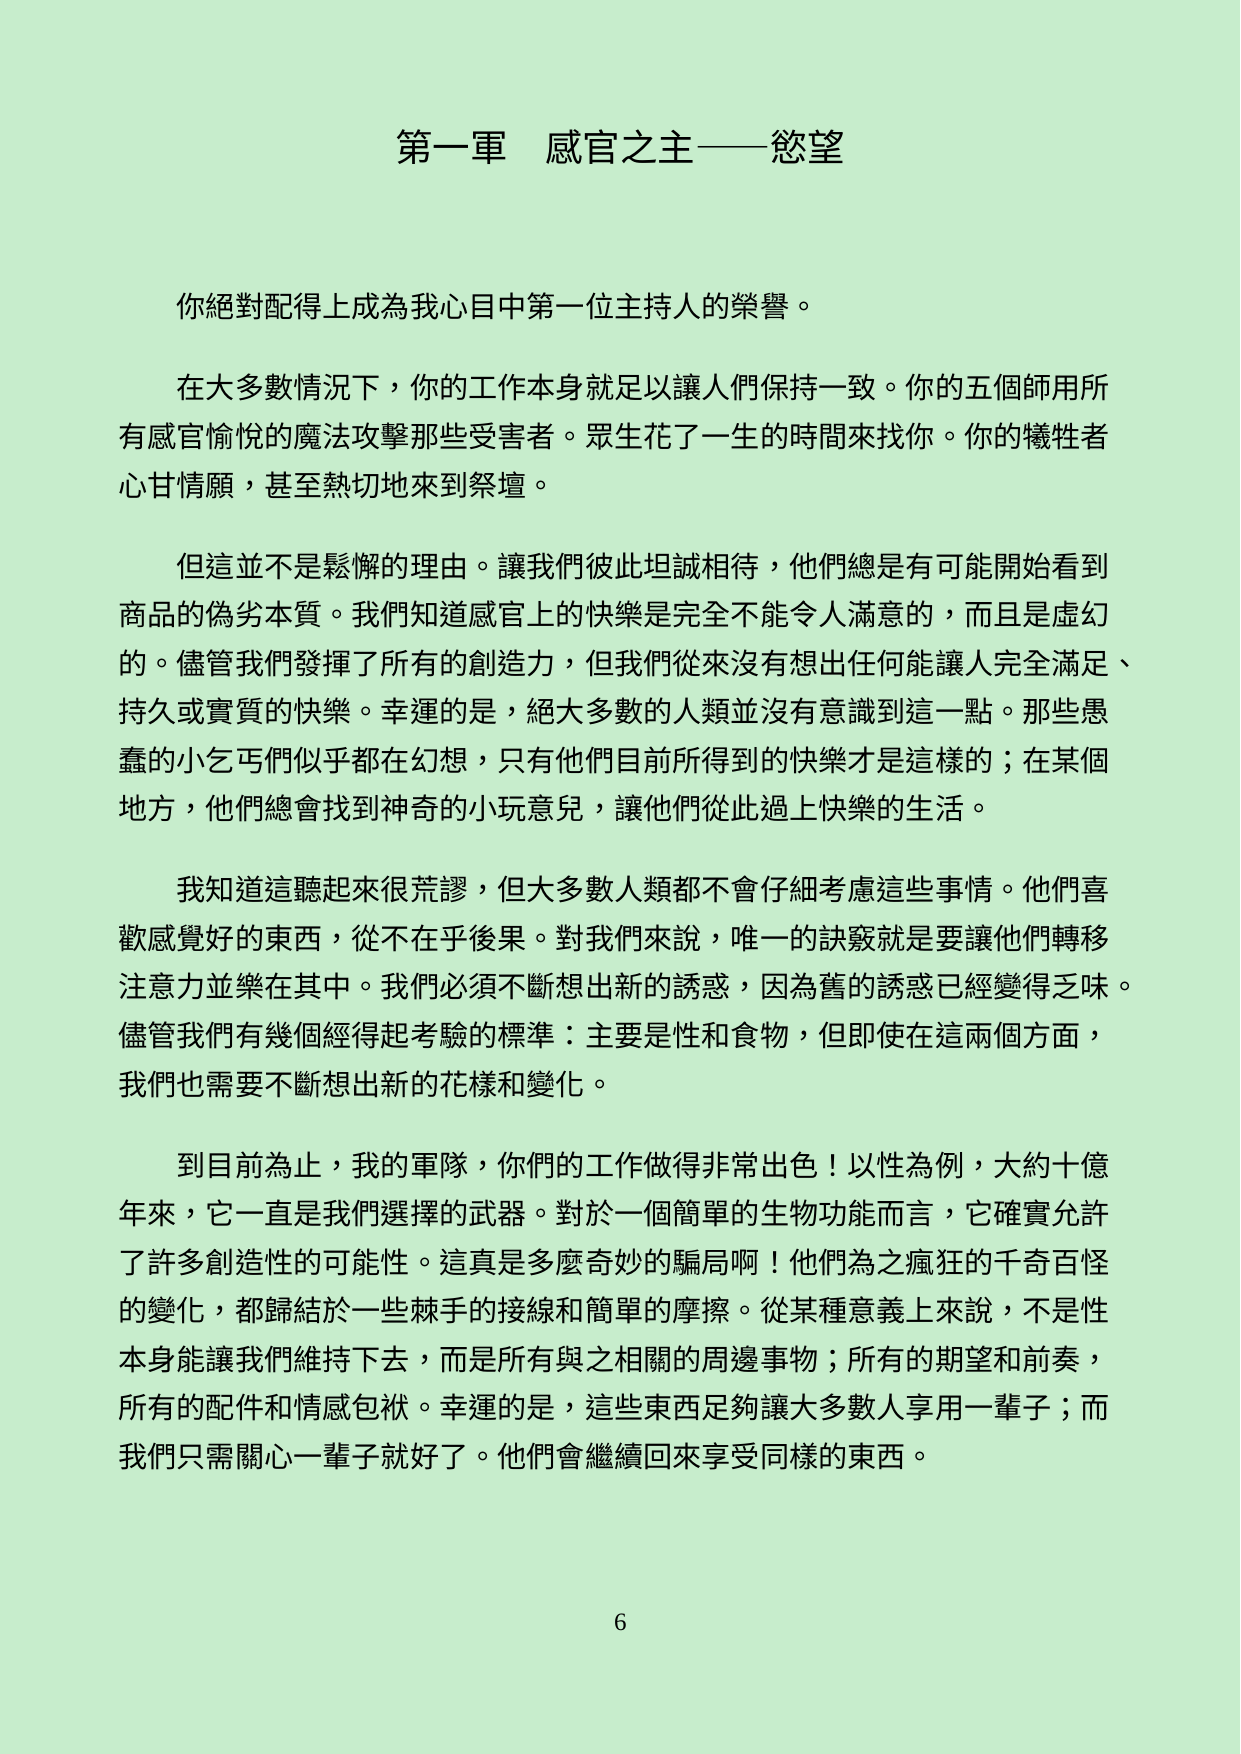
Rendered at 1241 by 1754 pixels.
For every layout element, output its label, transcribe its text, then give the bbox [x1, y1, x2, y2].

text 在大多數情況下，你的工作本身就足以讓人們保持一致。你的五個師用所有感官愉悅的魔法攻擊那些受害者。眾生花了一生的時間來找你。你的犧牲者心甘情願，甚至熱切地來到祭壇。 [118, 365, 1122, 504]
subtitle 第一軍 感官之主——慾望 [118, 118, 1122, 172]
text 你絕對配得上成為我心目中第一位主持人的榮譽。 [118, 284, 1122, 326]
text 到目前為止，我的軍隊，你們的工作做得非常出色！以性為例，大約十億年來，它一直是我們選擇的武器。對於一個簡單的生物功能而言，它確實允許了許多創造性的可能性。這真是多麼奇妙的騙局啊！他們為之瘋狂的千奇百怪的變化，都歸結於一些棘手的接線和簡單的摩擦。從某種意義上來說，不是性本身能讓我們維持下去，而是所有與之相關的周邊事物；所有的期望和前奏，所有的配件和情感包袱。幸運的是，這些東西足夠讓大多數人享用一輩子；而我們只需關心一輩子就好了。他們會繼續回來享受同樣的東西。 [118, 1142, 1122, 1476]
text 但這並不是鬆懈的理由。讓我們彼此坦誠相待，他們總是有可能開始看到商品的偽劣本質。我們知道感官上的快樂是完全不能令人滿意的，而且是虛幻的。儘管我們發揮了所有的創造力，但我們從來沒有想出任何能讓人完全滿足、持久或實質的快樂。幸運的是，絕大多數的人類並沒有意識到這一點。那些愚蠢的小乞丐們似乎都在幻想，只有他們目前所得到的快樂才是這樣的；在某個地方，他們總會找到神奇的小玩意兒，讓他們從此過上快樂的生活。 [118, 543, 1122, 828]
text 我知道這聽起來很荒謬，但大多數人類都不會仔細考慮這些事情。他們喜歡感覺好的東西，從不在乎後果。對我們來說，唯一的訣竅就是要讓他們轉移注意力並樂在其中。我們必須不斷想出新的誘惑，因為舊的誘惑已經變得乏味。儘管我們有幾個經得起考驗的標準：主要是性和食物，但即使在這兩個方面，我們也需要不斷想出新的花樣和變化。 [118, 867, 1122, 1103]
